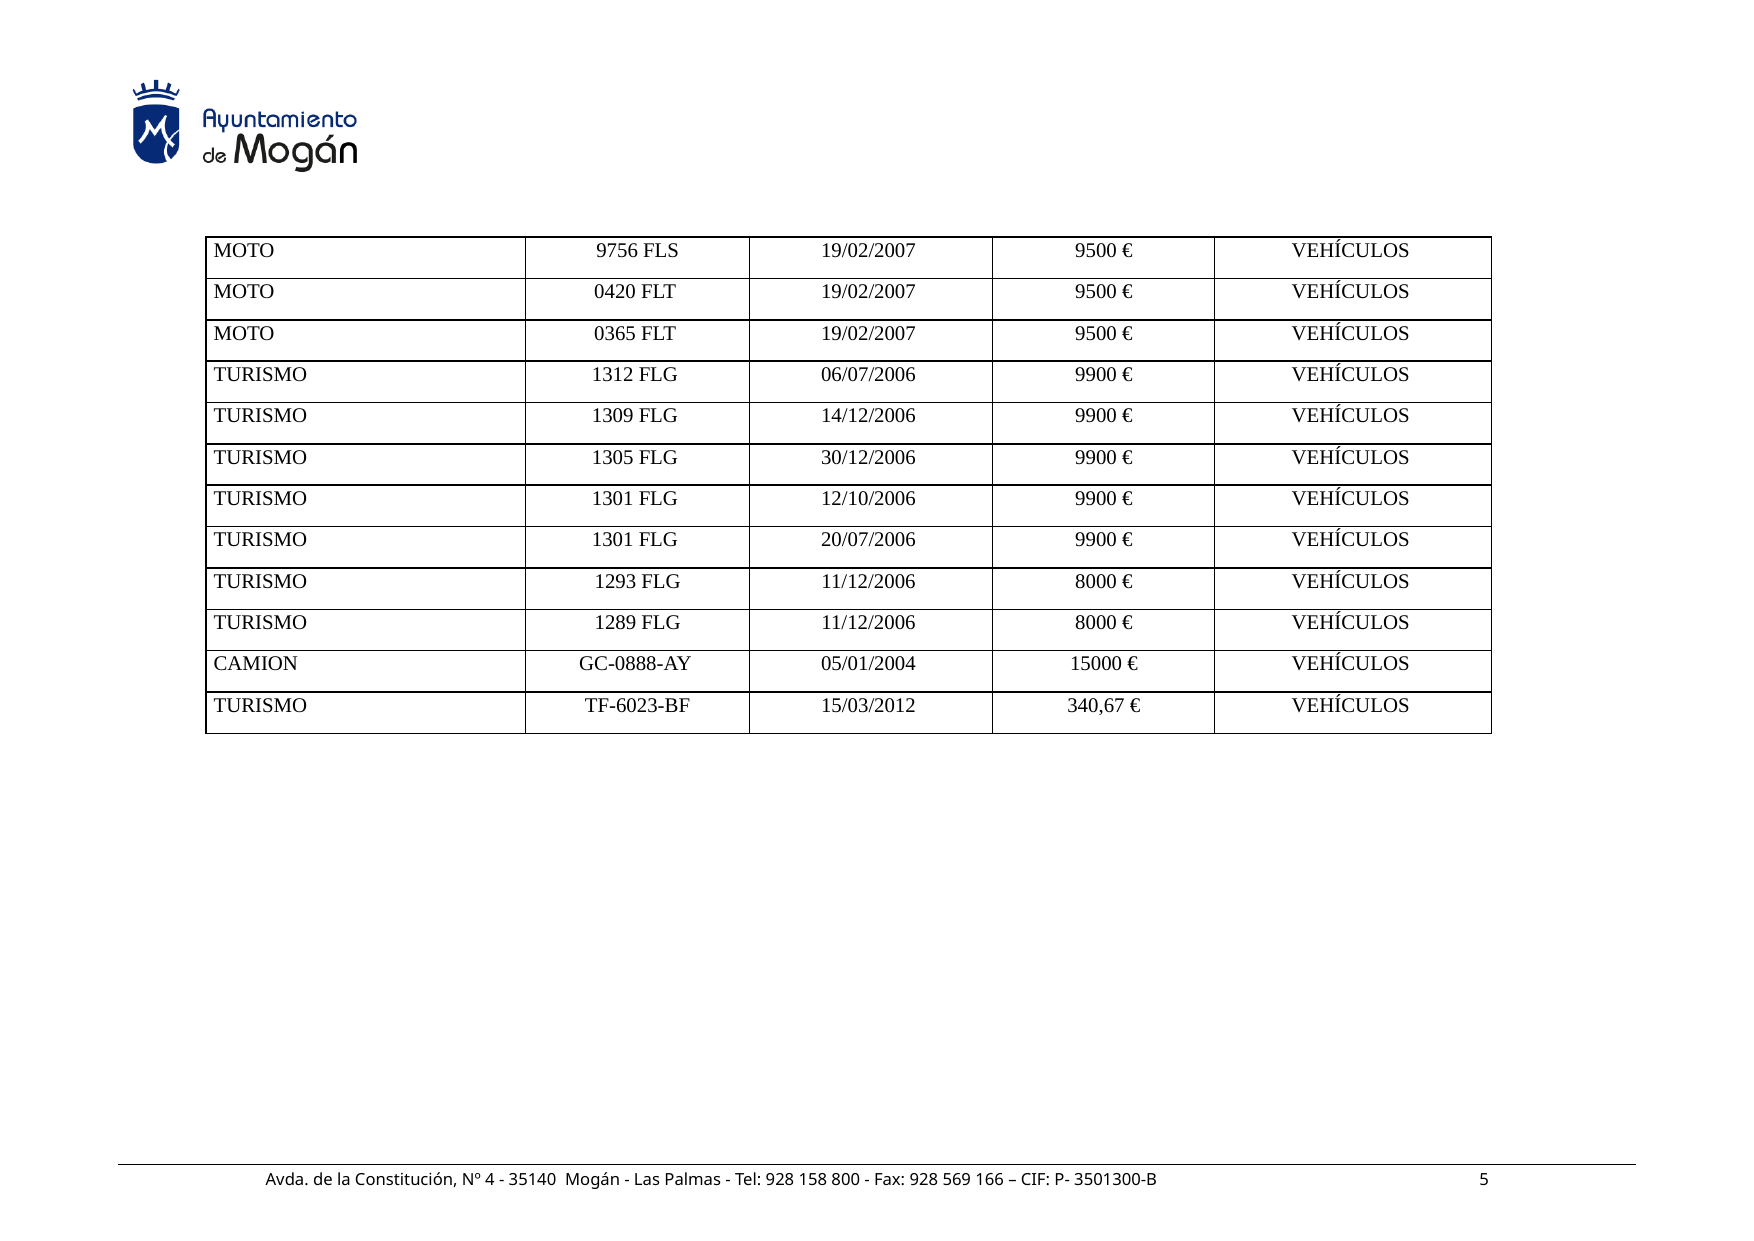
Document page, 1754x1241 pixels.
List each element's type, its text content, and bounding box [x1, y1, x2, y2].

table_cell VEHÍCULOS [1215, 610, 1491, 650]
table_cell MOTO [207, 279, 525, 319]
table_cell 9900 € [993, 527, 1214, 567]
table_cell 0365 FLT [526, 321, 749, 360]
table_cell GC-0888-AY [526, 651, 749, 691]
table_cell 1301 FLG [526, 486, 749, 526]
table_cell VEHÍCULOS [1215, 693, 1491, 732]
table_cell TURISMO [207, 610, 525, 650]
table_cell 19/02/2007 [750, 238, 992, 278]
table_cell TURISMO [207, 527, 525, 567]
table_cell 20/07/2006 [750, 527, 992, 567]
table_cell VEHÍCULOS [1215, 279, 1491, 319]
table_cell 11/12/2006 [750, 610, 992, 650]
table_cell 0420 FLT [526, 279, 749, 319]
table_cell TURISMO [207, 693, 525, 732]
table_cell MOTO [207, 238, 525, 278]
table_cell TURISMO [207, 569, 525, 608]
table_cell 05/01/2004 [750, 651, 992, 691]
table_cell 9500 € [993, 279, 1214, 319]
table_cell 9500 € [993, 321, 1214, 360]
table_cell VEHÍCULOS [1215, 321, 1491, 360]
table_cell 1309 FLG [526, 403, 749, 443]
table_cell 9900 € [993, 362, 1214, 402]
table_cell VEHÍCULOS [1215, 362, 1491, 402]
table_cell TURISMO [207, 362, 525, 402]
table_cell VEHÍCULOS [1215, 527, 1491, 567]
table_cell 9756 FLS [526, 238, 749, 278]
table_cell 1289 FLG [526, 610, 749, 650]
table_cell 9900 € [993, 486, 1214, 526]
table_cell 12/10/2006 [750, 486, 992, 526]
table_cell 9900 € [993, 445, 1214, 484]
table_cell 06/07/2006 [750, 362, 992, 402]
table_cell 1293 FLG [526, 569, 749, 608]
table_cell 15/03/2012 [750, 693, 992, 732]
table_cell TURISMO [207, 403, 525, 443]
table_cell MOTO [207, 321, 525, 360]
table_cell TURISMO [207, 486, 525, 526]
table_cell VEHÍCULOS [1215, 486, 1491, 526]
table_cell CAMION [207, 651, 525, 691]
table_cell 15000 € [993, 651, 1214, 691]
table_cell 8000 € [993, 610, 1214, 650]
table_cell 1305 FLG [526, 445, 749, 484]
table_cell 8000 € [993, 569, 1214, 608]
table_cell 1301 FLG [526, 527, 749, 567]
table_cell 1312 FLG [526, 362, 749, 402]
picture [118, 59, 374, 190]
table_cell 30/12/2006 [750, 445, 992, 484]
table_cell 11/12/2006 [750, 569, 992, 608]
table_cell TF-6023-BF [526, 693, 749, 732]
table_cell 14/12/2006 [750, 403, 992, 443]
table_cell TURISMO [207, 445, 525, 484]
table_cell 19/02/2007 [750, 279, 992, 319]
table_cell VEHÍCULOS [1215, 569, 1491, 608]
table_cell 340,67 € [993, 693, 1214, 732]
table_cell VEHÍCULOS [1215, 403, 1491, 443]
table_cell 9900 € [993, 403, 1214, 443]
table_cell 9500 € [993, 238, 1214, 278]
table_cell VEHÍCULOS [1215, 445, 1491, 484]
table_cell 19/02/2007 [750, 321, 992, 360]
table_cell VEHÍCULOS [1215, 651, 1491, 691]
table_cell VEHÍCULOS [1215, 238, 1491, 278]
